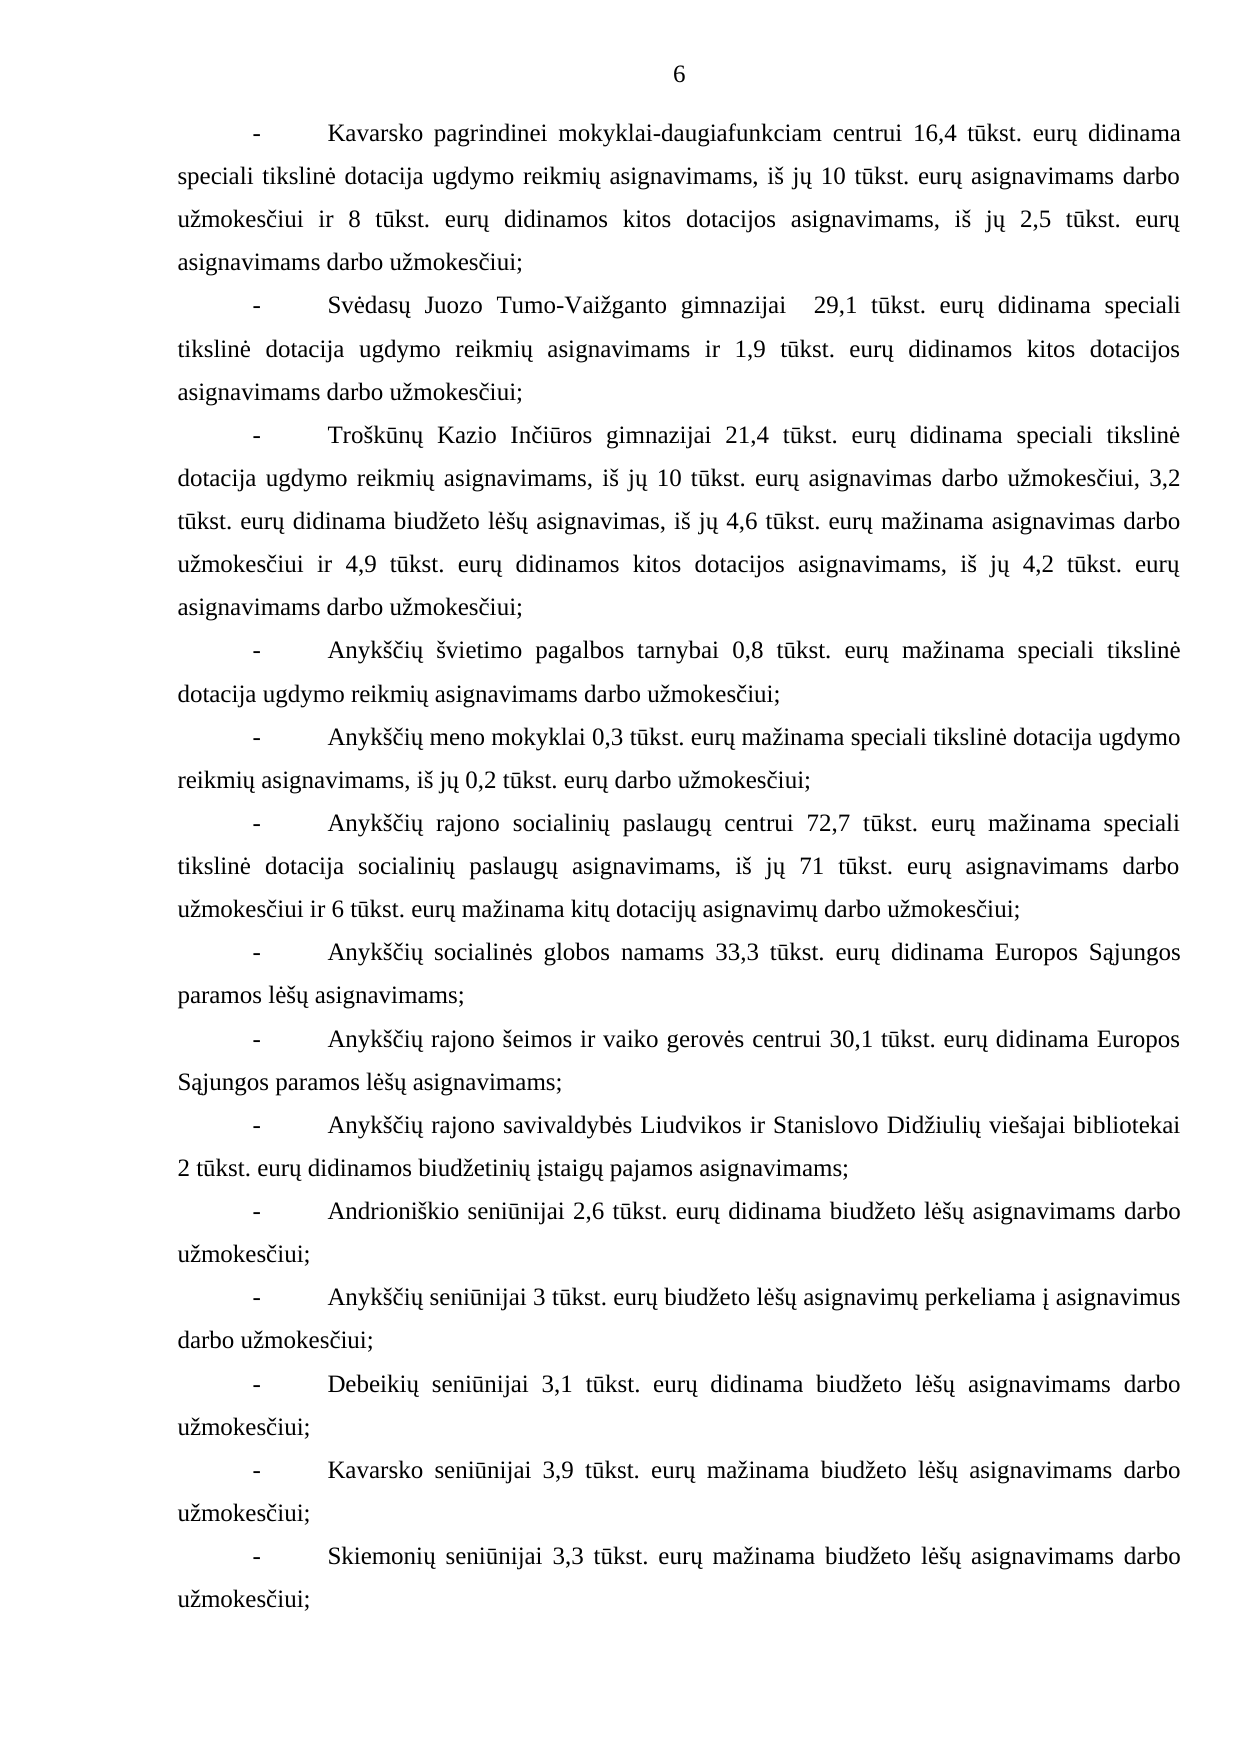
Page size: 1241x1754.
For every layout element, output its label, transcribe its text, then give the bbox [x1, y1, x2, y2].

text - Debeikių seniūnijai 3,1 tūkst. eurų didinama biudžeto lėšų asignavimams darbo užmokesčiui; [177, 1369, 1181, 1441]
text - Skiemonių seniūnijai 3,3 tūkst. eurų mažinama biudžeto lėšų asignavimams darbo užmokesčiui; [177, 1541, 1181, 1613]
text - Troškūnų Kazio Inčiūros gimnazijai 21,4 tūkst. eurų didinama speciali tikslinė dotacija ugdymo reikmių asignavimams, iš jų 10 tūkst. eurų asignavimas darbo užmokesčiui, 3,2 tūkst. eurų didinama biudžeto lėšų asignavimas, iš jų 4,6 tūkst. eurų mažinama asignavimas darbo užmokesčiui ir 4,9 tūkst. eurų didinamos kitos dotacijos asignavimams, iš jų 4,2 tūkst. eurų asignavimams darbo užmokesčiui; [177, 420, 1181, 621]
text - Andrioniškio seniūnijai 2,6 tūkst. eurų didinama biudžeto lėšų asignavimams darbo užmokesčiui; [177, 1196, 1181, 1268]
text - Anykščių švietimo pagalbos tarnybai 0,8 tūkst. eurų mažinama speciali tikslinė dotacija ugdymo reikmių asignavimams darbo užmokesčiui; [177, 636, 1181, 707]
text - Anykščių rajono socialinių paslaugų centrui 72,7 tūkst. eurų mažinama speciali tikslinė dotacija socialinių paslaugų asignavimams, iš jų 71 tūkst. eurų asignavimams darbo užmokesčiui ir 6 tūkst. eurų mažinama kitų dotacijų asignavimų darbo užmokesčiui; [177, 808, 1181, 923]
text - Anykščių seniūnijai 3 tūkst. eurų biudžeto lėšų asignavimų perkeliama į asignavimus darbo užmokesčiui; [177, 1282, 1181, 1354]
text - Kavarsko seniūnijai 3,9 tūkst. eurų mažinama biudžeto lėšų asignavimams darbo užmokesčiui; [177, 1455, 1181, 1527]
text - Anykščių rajono savivaldybės Liudvikos ir Stanislovo Didžiulių viešajai bibliotekai 2 tūkst. eurų didinamos biudžetinių įstaigų pajamos asignavimams; [177, 1110, 1181, 1182]
text - Anykščių socialinės globos namams 33,3 tūkst. eurų didinama Europos Sąjungos paramos lėšų asignavimams; [177, 937, 1181, 1009]
text - Svėdasų Juozo Tumo-Vaižganto gimnazijai 29,1 tūkst. eurų didinama speciali tikslinė dotacija ugdymo reikmių asignavimams ir 1,9 tūkst. eurų didinamos kitos dotacijos asignavimams darbo užmokesčiui; [177, 291, 1181, 406]
text - Anykščių rajono šeimos ir vaiko gerovės centrui 30,1 tūkst. eurų didinama Europos Sąjungos paramos lėšų asignavimams; [177, 1024, 1181, 1096]
text - Anykščių meno mokyklai 0,3 tūkst. eurų mažinama speciali tikslinė dotacija ugdymo reikmių asignavimams, iš jų 0,2 tūkst. eurų darbo užmokesčiui; [177, 722, 1181, 794]
text - Kavarsko pagrindinei mokyklai-daugiafunkciam centrui 16,4 tūkst. eurų didinama speciali tikslinė dotacija ugdymo reikmių asignavimams, iš jų 10 tūkst. eurų asignavimams darbo užmokesčiui ir 8 tūkst. eurų didinamos kitos dotacijos asignavimams, iš jų 2,5 tūkst. eurų asignavimams darbo užmokesčiui; [177, 118, 1181, 276]
